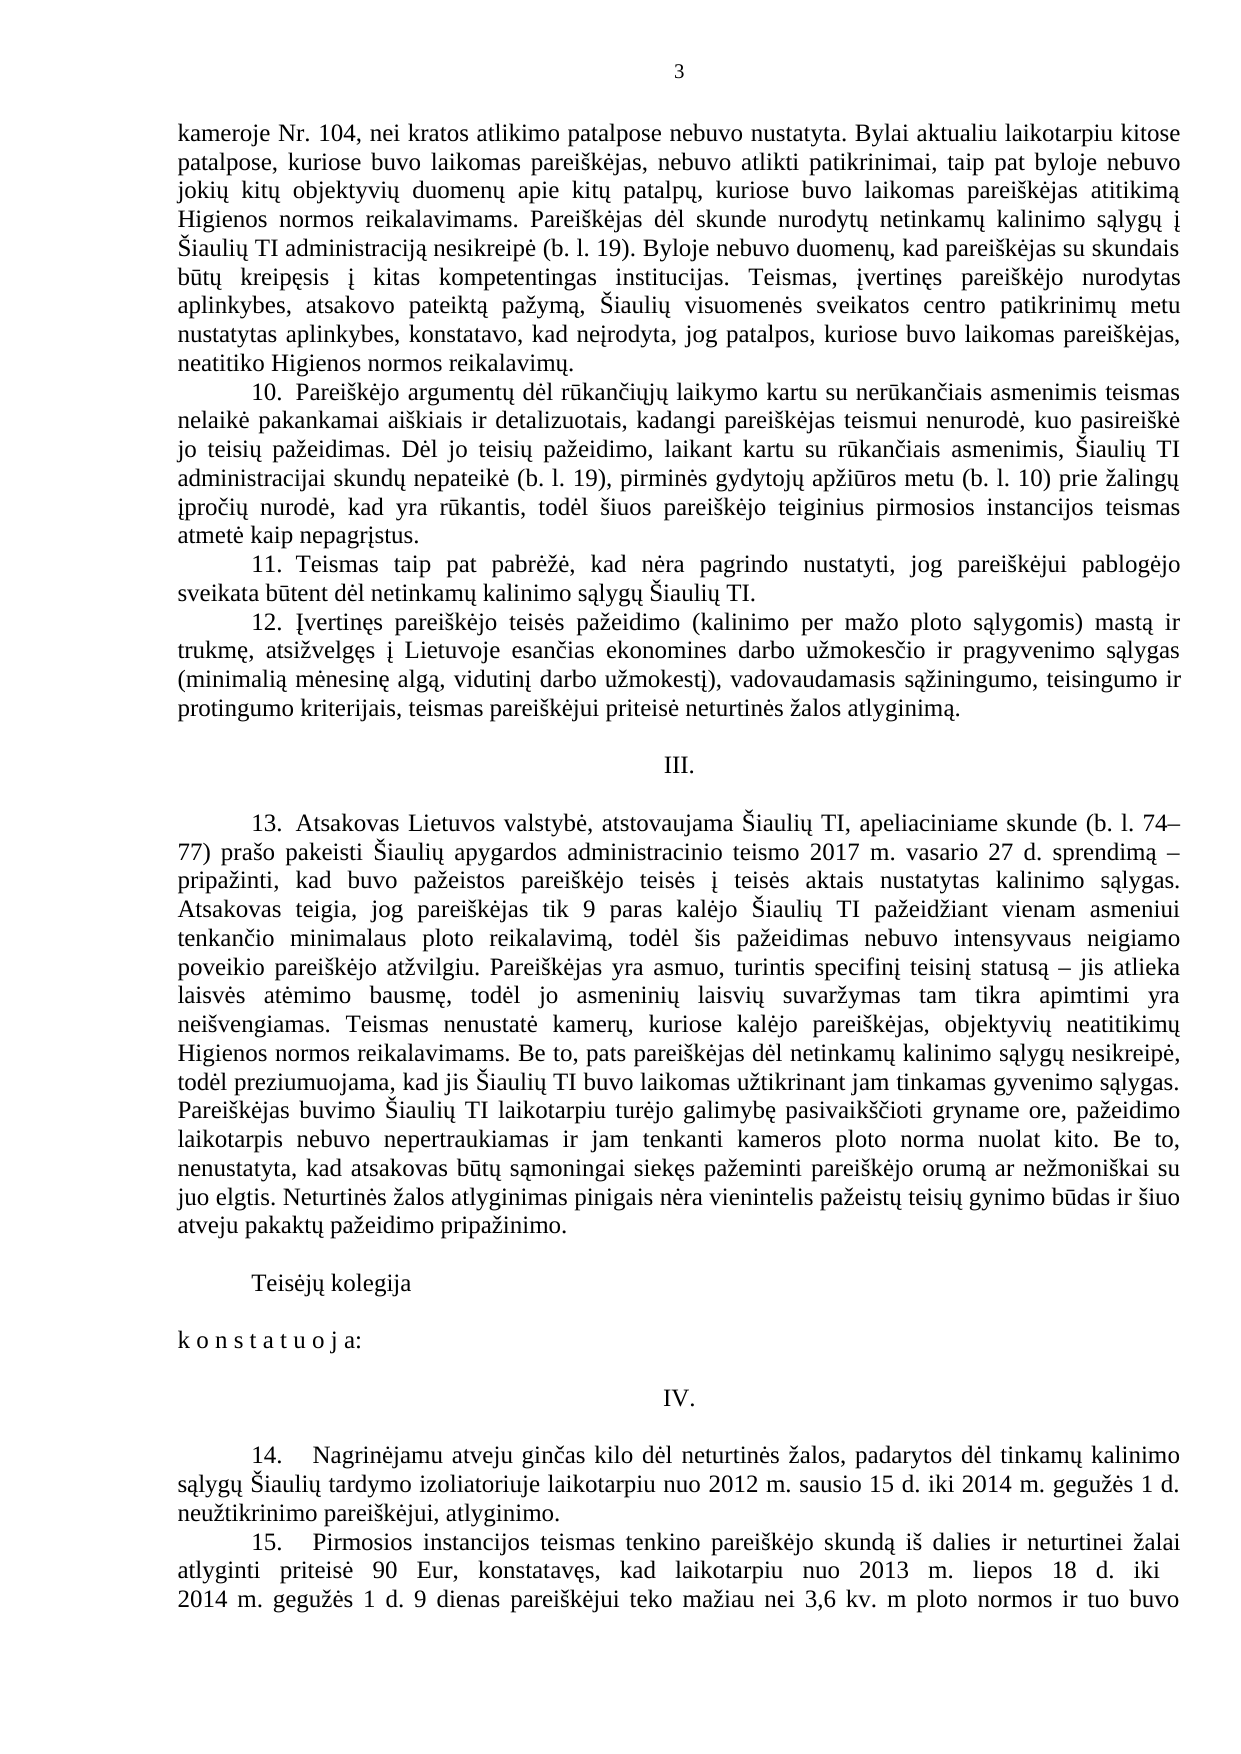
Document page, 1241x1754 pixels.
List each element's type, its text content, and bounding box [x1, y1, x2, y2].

text IV. [177, 1383, 1181, 1412]
text 11. Teismas taip pat pabrėžė, kad nėra pagrindo nustatyti, jog pareiškėjui pablogėjo sveikata būtent dėl netinkamų kalinimo sąlygų Šiaulių TI. [177, 549, 1181, 607]
text 14. Nagrinėjamu atveju ginčas kilo dėl neturtinės žalos, padarytos dėl tinkamų kalinimo sąlygų Šiaulių tardymo izoliatoriuje laikotarpiu nuo 2012 m. sausio 15 d. iki 2014 m. gegužės 1 d. neužtikrinimo pareiškėjui, atlyginimo. [177, 1441, 1181, 1527]
text k o n s t a t u o j a: [177, 1326, 1181, 1354]
text 12. Įvertinęs pareiškėjo teisės pažeidimo (kalinimo per mažo ploto sąlygomis) mastą ir trukmę, atsižvelgęs į Lietuvoje esančias ekonomines darbo užmokesčio ir pragyvenimo sąlygas (minimalią mėnesinę algą, vidutinį darbo užmokestį), vadovaudamasis sąžiningumo, teisingumo ir protingumo kriterijais, teismas pareiškėjui priteisė neturtinės žalos atlyginimą. [177, 607, 1181, 722]
text Teisėjų kolegija [177, 1268, 1181, 1297]
text kameroje Nr. 104, nei kratos atlikimo patalpose nebuvo nustatyta. Bylai aktualiu laikotarpiu kitose patalpose, kuriose buvo laikomas pareiškėjas, nebuvo atlikti patikrinimai, taip pat byloje nebuvo jokių kitų objektyvių duomenų apie kitų patalpų, kuriose buvo laikomas pareiškėjas atitikimą Higienos normos reikalavimams. Pareiškėjas dėl skunde nurodytų netinkamų kalinimo sąlygų į Šiaulių TI administraciją nesikreipė (b. l. 19). Byloje nebuvo duomenų, kad pareiškėjas su skundais būtų kreipęsis į kitas kompetentingas institucijas. Teismas, įvertinęs pareiškėjo nurodytas aplinkybes, atsakovo pateiktą pažymą, Šiaulių visuomenės sveikatos centro patikrinimų metu nustatytas aplinkybes, konstatavo, kad neįrodyta, jog patalpos, kuriose buvo laikomas pareiškėjas, neatitiko Higienos normos reikalavimų. [177, 118, 1181, 377]
text III. [177, 751, 1181, 779]
text 13. Atsakovas Lietuvos valstybė, atstovaujama Šiaulių TI, apeliaciniame skunde (b. l. 74–77) prašo pakeisti Šiaulių apygardos administracinio teismo 2017 m. vasario 27 d. sprendimą – pripažinti, kad buvo pažeistos pareiškėjo teisės į teisės aktais nustatytas kalinimo sąlygas. Atsakovas teigia, jog pareiškėjas tik 9 paras kalėjo Šiaulių TI pažeidžiant vienam asmeniui tenkančio minimalaus ploto reikalavimą, todėl šis pažeidimas nebuvo intensyvaus neigiamo poveikio pareiškėjo atžvilgiu. Pareiškėjas yra asmuo, turintis specifinį teisinį statusą – jis atlieka laisvės atėmimo bausmę, todėl jo asmeninių laisvių suvaržymas tam tikra apimtimi yra neišvengiamas. Teismas nenustatė kamerų, kuriose kalėjo pareiškėjas, objektyvių neatitikimų Higienos normos reikalavimams. Be to, pats pareiškėjas dėl netinkamų kalinimo sąlygų nesikreipė, todėl preziumuojama, kad jis Šiaulių TI buvo laikomas užtikrinant jam tinkamas gyvenimo sąlygas. Pareiškėjas buvimo Šiaulių TI laikotarpiu turėjo galimybę pasivaikščioti gryname ore, pažeidimo laikotarpis nebuvo nepertraukiamas ir jam tenkanti kameros ploto norma nuolat kito. Be to, nenustatyta, kad atsakovas būtų sąmoningai siekęs pažeminti pareiškėjo orumą ar nežmoniškai su juo elgtis. Neturtinės žalos atlyginimas pinigais nėra vienintelis pažeistų teisių gynimo būdas ir šiuo atveju pakaktų pažeidimo pripažinimo. [177, 808, 1181, 1239]
text 15. Pirmosios instancijos teismas tenkino pareiškėjo skundą iš dalies ir neturtinei žalai atlyginti priteisė 90 Eur, konstatavęs, kad laikotarpiu nuo 2013 m. liepos 18 d. iki 2014 m. gegužės 1 d. 9 dienas pareiškėjui teko mažiau nei 3,6 kv. m ploto normos ir tuo buvo [177, 1527, 1181, 1613]
text 10. Pareiškėjo argumentų dėl rūkančiųjų laikymo kartu su nerūkančiais asmenimis teismas nelaikė pakankamai aiškiais ir detalizuotais, kadangi pareiškėjas teismui nenurodė, kuo pasireiškė jo teisių pažeidimas. Dėl jo teisių pažeidimo, laikant kartu su rūkančiais asmenimis, Šiaulių TI administracijai skundų nepateikė (b. l. 19), pirminės gydytojų apžiūros metu (b. l. 10) prie žalingų įpročių nurodė, kad yra rūkantis, todėl šiuos pareiškėjo teiginius pirmosios instancijos teismas atmetė kaip nepagrįstus. [177, 377, 1181, 549]
